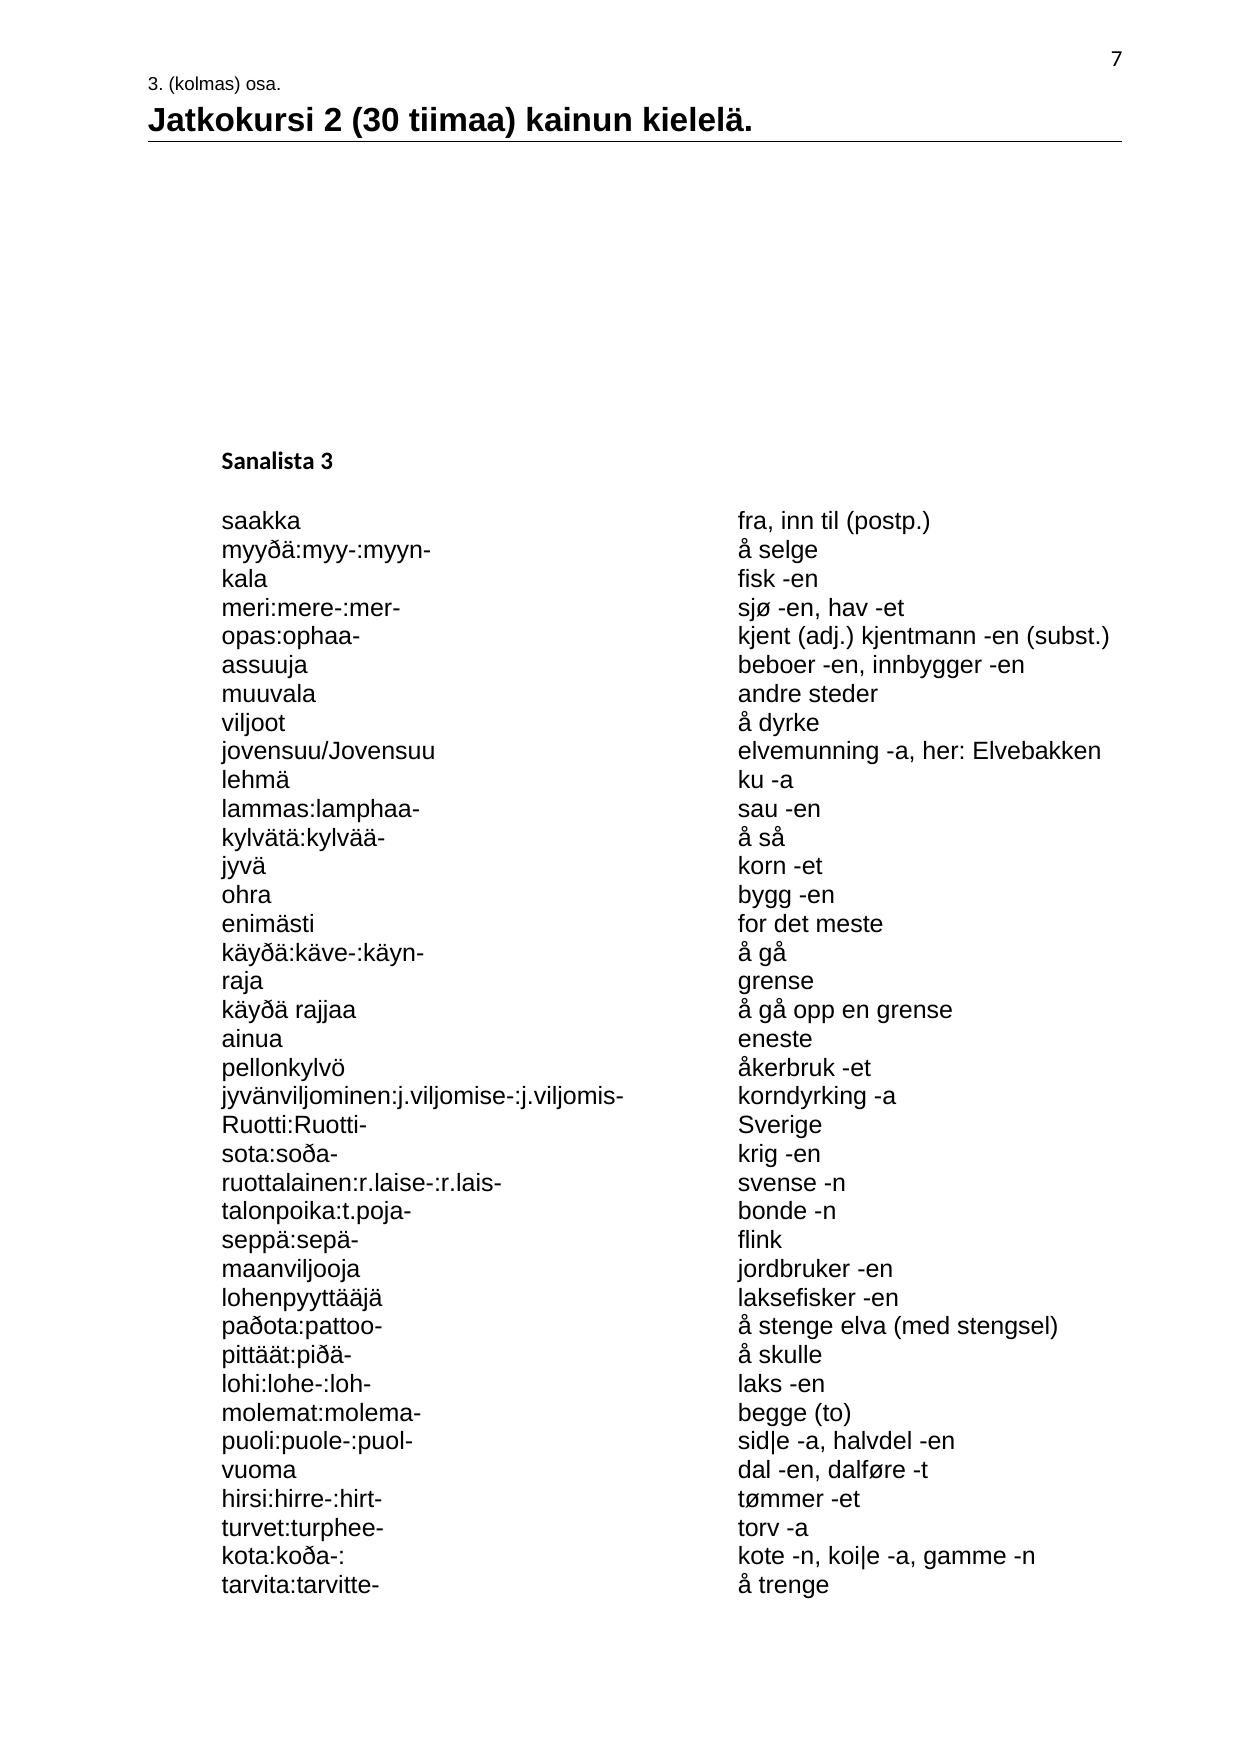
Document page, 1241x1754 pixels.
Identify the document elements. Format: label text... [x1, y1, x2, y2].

text kylvätä:kylvää- å så [221, 823, 1122, 851]
text saakka fra, inn til (postp.) [221, 506, 1122, 535]
text jyvänviljominen:j.viljomise-:j.viljomis- korndyrking -a [221, 1081, 1122, 1110]
text pittäät:piðä- å skulle [221, 1340, 1122, 1369]
text lehmä ku -a [221, 765, 1122, 794]
text seppä:sepä- flink [221, 1225, 1122, 1254]
text assuuja beboer -en, innbygger -en [221, 650, 1122, 679]
text raja grense [221, 966, 1122, 995]
text Sanalista 3 [221, 445, 1122, 476]
text muuvala andre steder [221, 679, 1122, 708]
text maanviljooja jordbruker -en [221, 1254, 1122, 1283]
text Ruotti:Ruotti- Sverige [221, 1110, 1122, 1139]
text jovensuu/Jovensuu elvemunning -a, her: Elvebakken [221, 736, 1122, 765]
text kala fisk -en [221, 564, 1122, 593]
text ainua eneste [221, 1024, 1122, 1053]
text opas:ophaa- kjent (adj.) kjentmann -en (subst.) [221, 621, 1122, 650]
text käyðä:käve-:käyn- å gå [221, 938, 1122, 966]
text tarvita:tarvitte- å trenge [221, 1570, 1122, 1599]
text myyðä:myy-:myyn- å selge [221, 535, 1122, 564]
text paðota:pattoo- å stenge elva (med stengsel) [221, 1311, 1122, 1340]
text enimästi for det meste [221, 909, 1122, 938]
text meri:mere-:mer- sjø -en, hav -et [221, 593, 1122, 621]
text turvet:turphee- torv -a [221, 1513, 1122, 1541]
text ruottalainen:r.laise-:r.lais- svense -n [221, 1168, 1122, 1196]
text pellonkylvö åkerbruk -et [221, 1053, 1122, 1081]
text lohi:lohe-:loh- laks -en [221, 1369, 1122, 1398]
text lohenpyyttääjä laksefisker -en [221, 1283, 1122, 1311]
text hirsi:hirre-:hirt- tømmer -et [221, 1484, 1122, 1513]
text lammas:lamphaa- sau -en [221, 794, 1122, 823]
text talonpoika:t.poja- bonde -n [221, 1196, 1122, 1225]
text sota:soða- krig -en [221, 1139, 1122, 1168]
text viljoot å dyrke [221, 708, 1122, 736]
text käyðä rajjaa å gå opp en grense [221, 995, 1122, 1024]
text molemat:molema- begge (to) [221, 1398, 1122, 1426]
text vuoma dal -en, dalføre -t [221, 1455, 1122, 1484]
text jyvä korn -et [221, 851, 1122, 880]
text kota:koða-: kote -n, koi|e -a, gamme -n [221, 1541, 1122, 1570]
text puoli:puole-:puol- sid|e -a, halvdel -en [221, 1426, 1122, 1455]
text ohra bygg -en [221, 880, 1122, 909]
